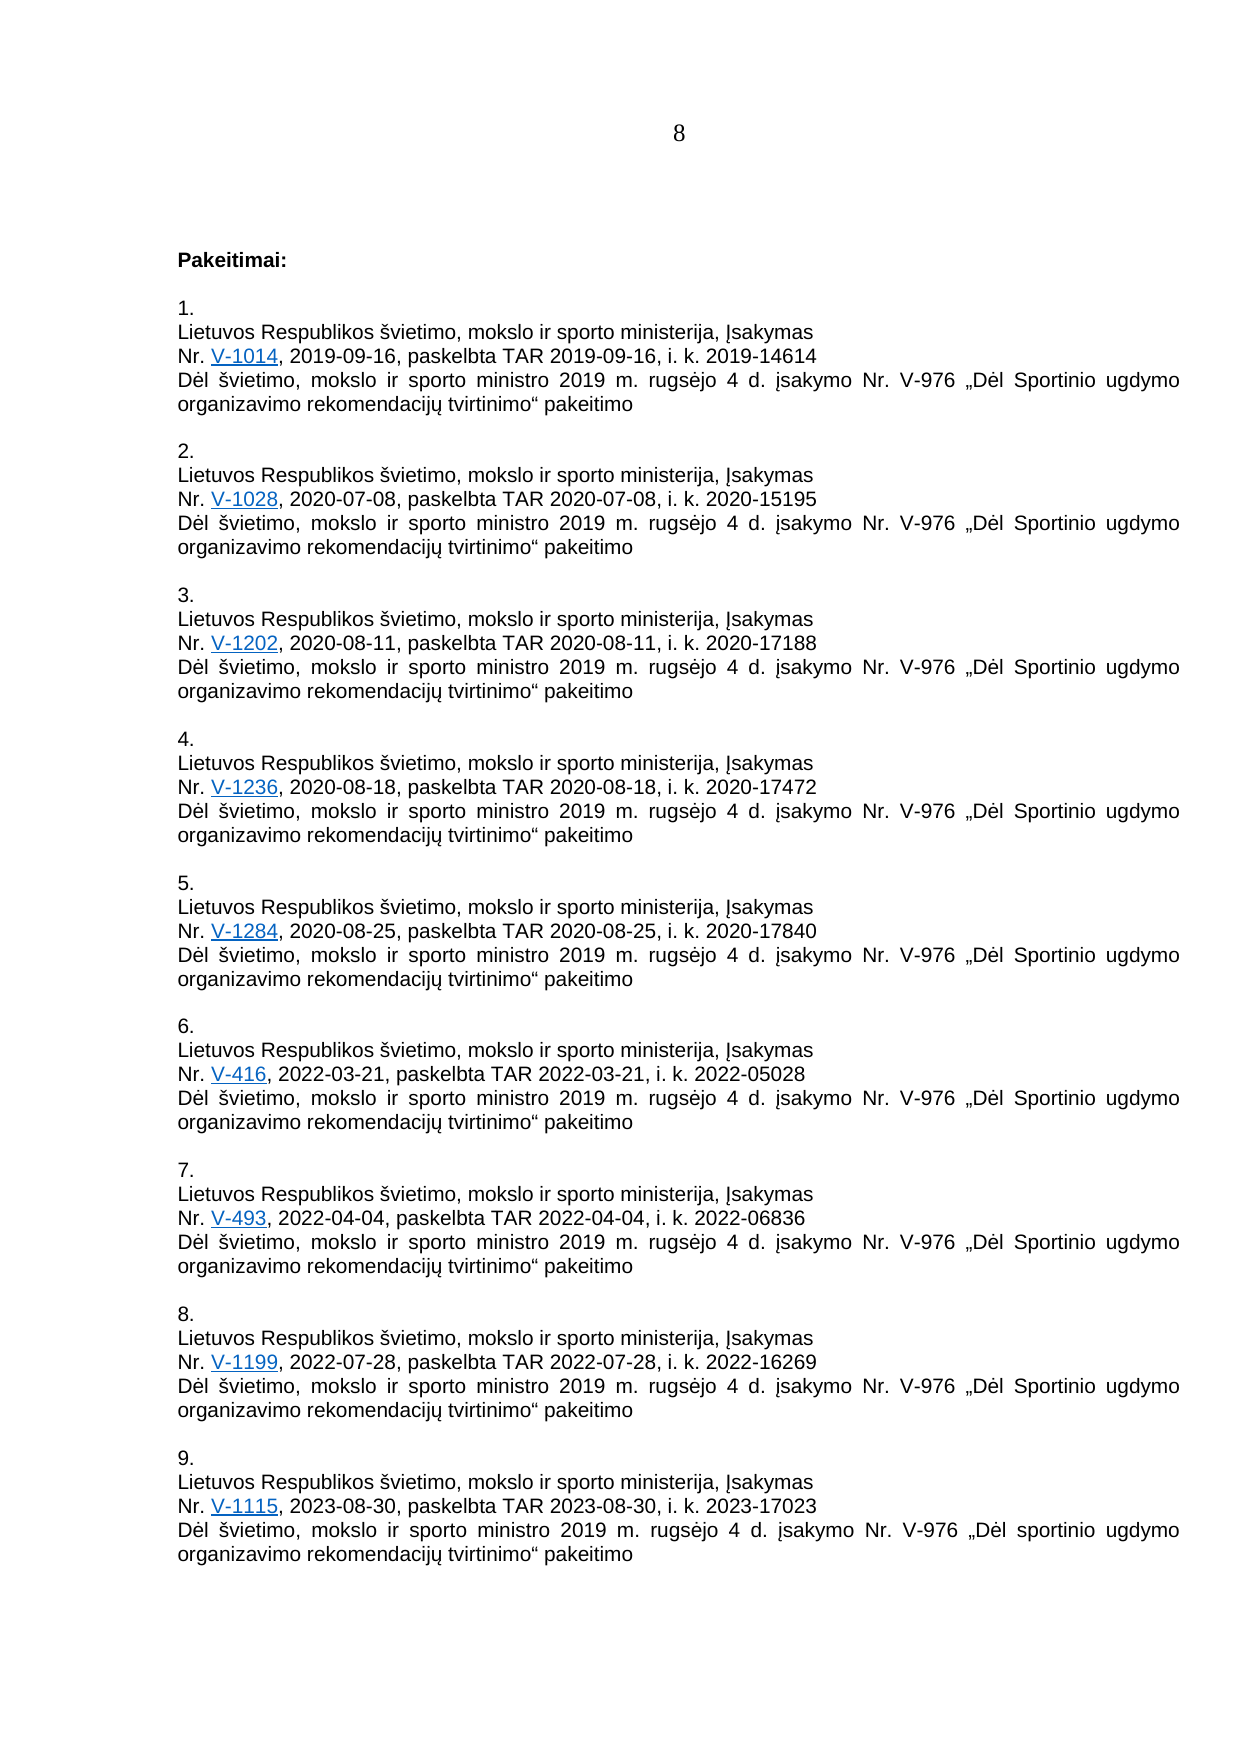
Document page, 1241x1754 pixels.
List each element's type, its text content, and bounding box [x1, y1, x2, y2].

text Lietuvos Respublikos švietimo, mokslo ir sporto ministerija, Įsakymas [177, 463, 1181, 487]
text Nr. V-1028, 2020-07-08, paskelbta TAR 2020-07-08, i. k. 2020-15195 [177, 487, 1181, 511]
text Lietuvos Respublikos švietimo, mokslo ir sporto ministerija, Įsakymas [177, 607, 1181, 631]
text 6. [177, 1014, 1181, 1038]
text 1. [177, 296, 1181, 319]
text 4. [177, 727, 1181, 751]
text Lietuvos Respublikos švietimo, mokslo ir sporto ministerija, Įsakymas [177, 319, 1181, 343]
text Lietuvos Respublikos švietimo, mokslo ir sporto ministerija, Įsakymas [177, 1182, 1181, 1206]
text Nr. V-1014, 2019-09-16, paskelbta TAR 2019-09-16, i. k. 2019-14614 [177, 343, 1181, 367]
text 9. [177, 1446, 1181, 1469]
text 5. [177, 871, 1181, 894]
text Dėl švietimo, mokslo ir sporto ministro 2019 m. rugsėjo 4 d. įsakymo Nr. V-976 „Dėl Sportinio ugdymo organizavimo rekomendacijų tvirtinimo“ pakeitimo [177, 367, 1181, 415]
text 2. [177, 439, 1181, 463]
text 8. [177, 1302, 1181, 1326]
text Dėl švietimo, mokslo ir sporto ministro 2019 m. rugsėjo 4 d. įsakymo Nr. V-976 „Dėl Sportinio ugdymo organizavimo rekomendacijų tvirtinimo“ pakeitimo [177, 1374, 1181, 1422]
text Dėl švietimo, mokslo ir sporto ministro 2019 m. rugsėjo 4 d. įsakymo Nr. V-976 „Dėl Sportinio ugdymo organizavimo rekomendacijų tvirtinimo“ pakeitimo [177, 1086, 1181, 1134]
text Lietuvos Respublikos švietimo, mokslo ir sporto ministerija, Įsakymas [177, 894, 1181, 918]
text Dėl švietimo, mokslo ir sporto ministro 2019 m. rugsėjo 4 d. įsakymo Nr. V-976 „Dėl Sportinio ugdymo organizavimo rekomendacijų tvirtinimo“ pakeitimo [177, 1230, 1181, 1278]
text 3. [177, 583, 1181, 607]
text Nr. V-1284, 2020-08-25, paskelbta TAR 2020-08-25, i. k. 2020-17840 [177, 918, 1181, 942]
text Pakeitimai: [177, 248, 1181, 272]
text Lietuvos Respublikos švietimo, mokslo ir sporto ministerija, Įsakymas [177, 1326, 1181, 1350]
text Lietuvos Respublikos švietimo, mokslo ir sporto ministerija, Įsakymas [177, 1038, 1181, 1062]
text Lietuvos Respublikos švietimo, mokslo ir sporto ministerija, Įsakymas [177, 1469, 1181, 1493]
text 7. [177, 1158, 1181, 1182]
text Nr. V-1202, 2020-08-11, paskelbta TAR 2020-08-11, i. k. 2020-17188 [177, 631, 1181, 655]
text Dėl švietimo, mokslo ir sporto ministro 2019 m. rugsėjo 4 d. įsakymo Nr. V-976 „Dėl Sportinio ugdymo organizavimo rekomendacijų tvirtinimo“ pakeitimo [177, 511, 1181, 559]
text Dėl švietimo, mokslo ir sporto ministro 2019 m. rugsėjo 4 d. įsakymo Nr. V-976 „Dėl Sportinio ugdymo organizavimo rekomendacijų tvirtinimo“ pakeitimo [177, 655, 1181, 703]
text Nr. V-493, 2022-04-04, paskelbta TAR 2022-04-04, i. k. 2022-06836 [177, 1206, 1181, 1230]
text Nr. V-1236, 2020-08-18, paskelbta TAR 2020-08-18, i. k. 2020-17472 [177, 775, 1181, 799]
text Lietuvos Respublikos švietimo, mokslo ir sporto ministerija, Įsakymas [177, 751, 1181, 775]
text Nr. V-1115, 2023-08-30, paskelbta TAR 2023-08-30, i. k. 2023-17023 [177, 1493, 1181, 1517]
text Nr. V-416, 2022-03-21, paskelbta TAR 2022-03-21, i. k. 2022-05028 [177, 1062, 1181, 1086]
text Dėl švietimo, mokslo ir sporto ministro 2019 m. rugsėjo 4 d. įsakymo Nr. V-976 „Dėl Sportinio ugdymo organizavimo rekomendacijų tvirtinimo“ pakeitimo [177, 799, 1181, 847]
text Nr. V-1199, 2022-07-28, paskelbta TAR 2022-07-28, i. k. 2022-16269 [177, 1350, 1181, 1374]
text Dėl švietimo, mokslo ir sporto ministro 2019 m. rugsėjo 4 d. įsakymo Nr. V-976 „Dėl sportinio ugdymo organizavimo rekomendacijų tvirtinimo“ pakeitimo [177, 1517, 1181, 1565]
text Dėl švietimo, mokslo ir sporto ministro 2019 m. rugsėjo 4 d. įsakymo Nr. V-976 „Dėl Sportinio ugdymo organizavimo rekomendacijų tvirtinimo“ pakeitimo [177, 942, 1181, 990]
